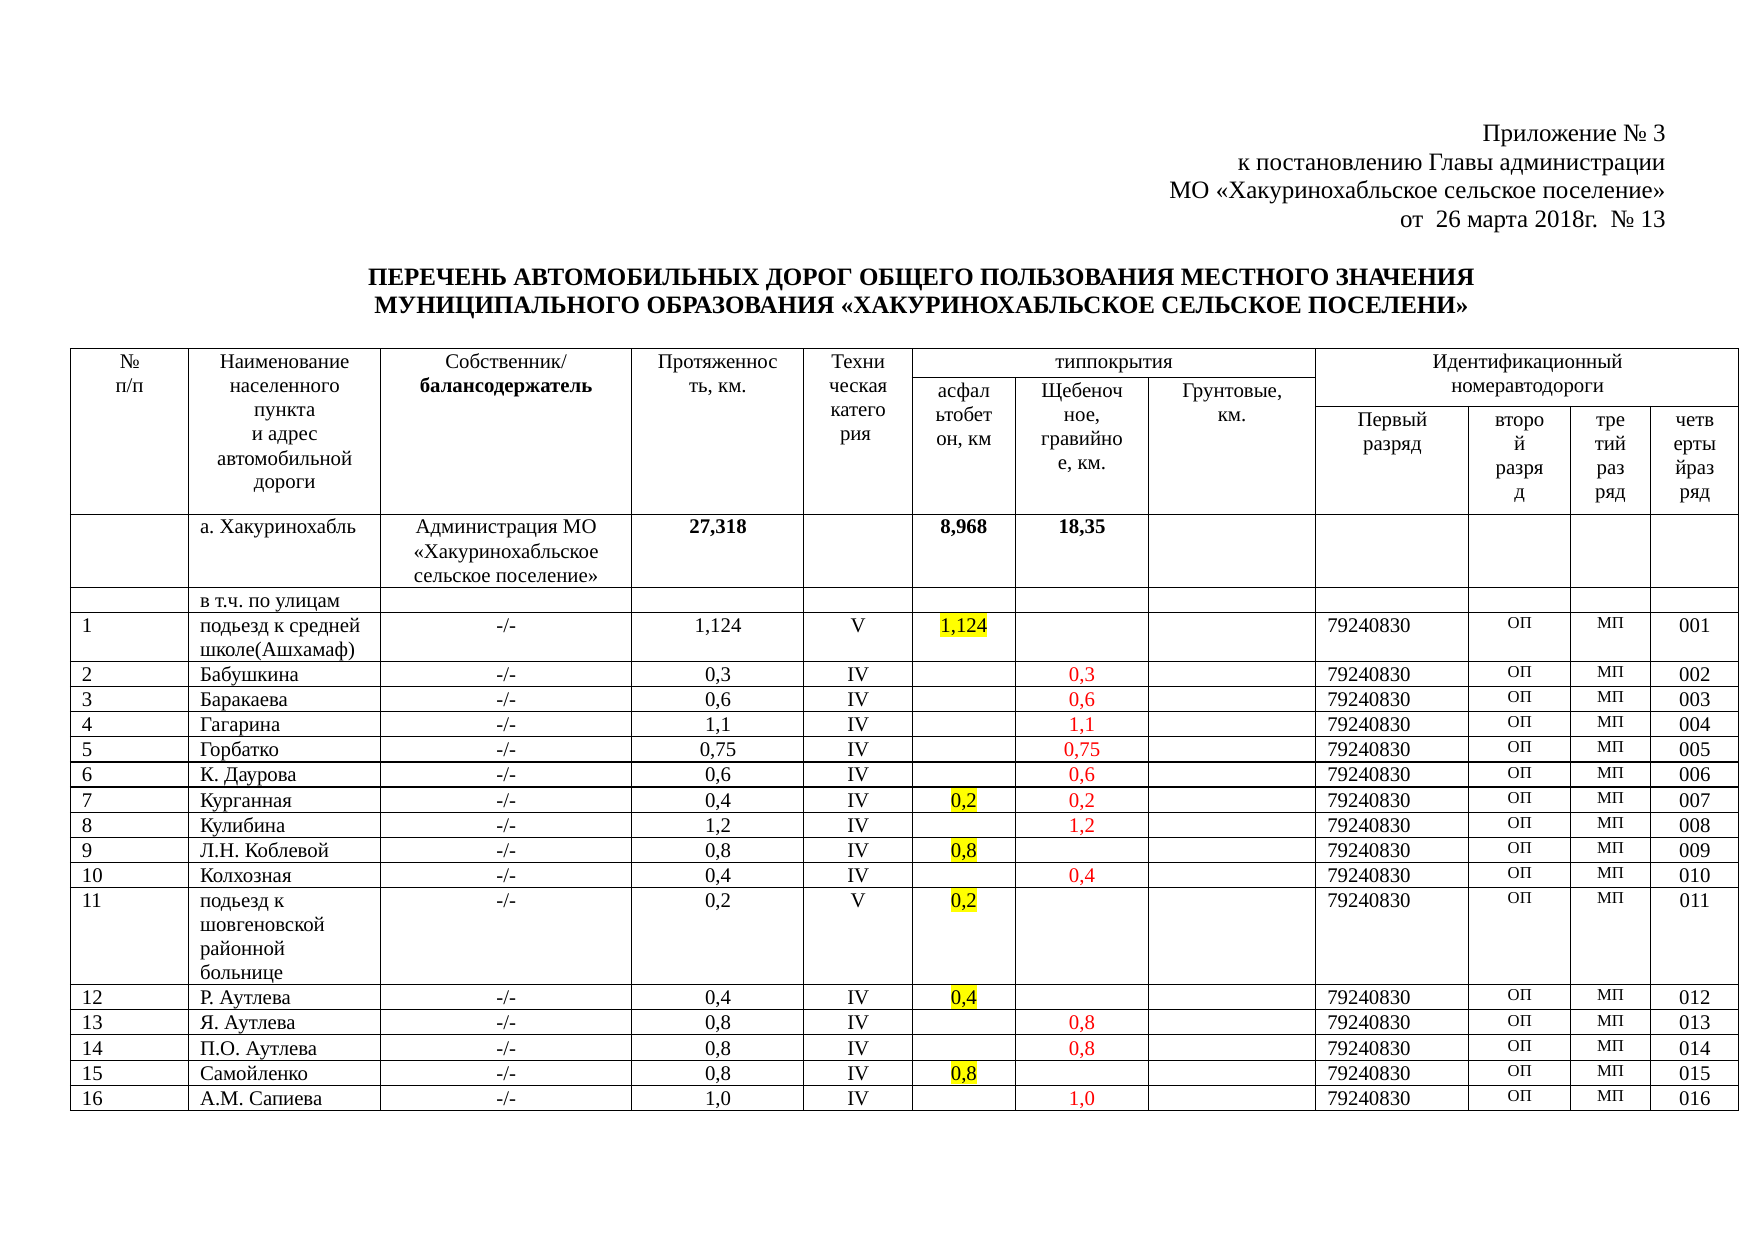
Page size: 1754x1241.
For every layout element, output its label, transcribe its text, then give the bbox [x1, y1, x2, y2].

table_cell [913, 1086, 1015, 1110]
table_cell ОП [1469, 613, 1570, 661]
table_cell [913, 813, 1015, 837]
table_cell -/- [381, 712, 631, 736]
table_cell 8,968 [913, 515, 1015, 587]
table_cell Л.Н. Коблевой [189, 838, 380, 862]
table_cell [1469, 515, 1570, 587]
table_cell 0,8 [1016, 1035, 1148, 1059]
table_cell 013 [1651, 1010, 1738, 1034]
table_cell 009 [1651, 838, 1738, 862]
table_cell -/- [381, 1086, 631, 1110]
table_cell -/- [381, 838, 631, 862]
table_cell IV [804, 788, 912, 812]
table_cell 0,8 [1016, 1010, 1148, 1034]
text ПЕРЕЧЕНЬ АВТОМОБИЛЬНЫХ ДОРОГ ОБЩЕГО ПОЛЬЗОВАНИЯ МЕСТНОГО ЗНАЧЕНИЯ [177, 262, 1665, 291]
table_cell ОП [1469, 687, 1570, 711]
table_cell 1,1 [1016, 712, 1148, 736]
table_cell ОП [1469, 737, 1570, 761]
table_cell IV [804, 662, 912, 686]
table_cell 1,0 [1016, 1086, 1148, 1110]
table_cell Кулибина [189, 813, 380, 837]
table_cell -/- [381, 1061, 631, 1084]
table_cell МП [1571, 687, 1650, 711]
table_cell [1149, 613, 1315, 661]
table_cell третийразряд [1571, 407, 1650, 513]
table_cell 0,75 [1016, 737, 1148, 761]
table_cell [804, 588, 912, 612]
table_cell 0,6 [1016, 687, 1148, 711]
table_cell [1149, 838, 1315, 862]
table_cell МП [1571, 763, 1650, 786]
table_cell [1149, 1061, 1315, 1084]
table_cell [913, 1035, 1015, 1059]
table_cell IV [804, 1035, 912, 1059]
table_cell [1149, 737, 1315, 761]
text к постановлению Главы администрации [177, 147, 1665, 176]
table_cell а. Хакуринохабль [189, 515, 380, 587]
table_cell [1149, 687, 1315, 711]
table_cell [1651, 515, 1738, 587]
table_cell [913, 687, 1015, 711]
table_cell [1149, 788, 1315, 812]
table_cell 015 [1651, 1061, 1738, 1084]
table_cell IV [804, 863, 912, 887]
table_cell [913, 588, 1015, 612]
table_cell [71, 515, 188, 587]
table_cell [1149, 1010, 1315, 1034]
table_cell 1,124 [913, 613, 1015, 661]
table_cell 0,8 [913, 838, 1015, 862]
table_cell [1571, 515, 1650, 587]
table_cell МП [1571, 888, 1650, 984]
table_cell 79240830 [1316, 838, 1468, 862]
table_cell [913, 763, 1015, 786]
table_cell 2 [71, 662, 188, 686]
table_cell Я. Аутлева [189, 1010, 380, 1034]
table_cell подьезд к средней школе(Ашхамаф) [189, 613, 380, 661]
table_cell МП [1571, 1061, 1650, 1084]
table_cell IV [804, 1086, 912, 1110]
table_cell [804, 515, 912, 587]
table_cell [1016, 613, 1148, 661]
table_cell -/- [381, 813, 631, 837]
table_header типпокрытия [913, 349, 1315, 377]
table_cell IV [804, 737, 912, 761]
table_cell 6 [71, 763, 188, 786]
table_cell второй разряд [1469, 407, 1570, 513]
table_cell 5 [71, 737, 188, 761]
table_cell 008 [1651, 813, 1738, 837]
table_cell МП [1571, 662, 1650, 686]
table_cell 8 [71, 813, 188, 837]
table_cell 79240830 [1316, 1035, 1468, 1059]
table_cell 13 [71, 1010, 188, 1034]
table_cell 0,75 [632, 737, 803, 761]
table_cell Колхозная [189, 863, 380, 887]
table_cell 1,1 [632, 712, 803, 736]
table_cell А.М. Сапиева [189, 1086, 380, 1110]
table_cell МП [1571, 737, 1650, 761]
table_cell [1016, 588, 1148, 612]
table_cell 0,8 [913, 1061, 1015, 1084]
table_cell -/- [381, 613, 631, 661]
table_cell МП [1571, 788, 1650, 812]
table_cell 27,318 [632, 515, 803, 587]
table_cell Щебеночное, гравийное, км. [1016, 378, 1148, 513]
table_cell ОП [1469, 763, 1570, 786]
table_cell 9 [71, 838, 188, 862]
text МО «Хакуринохабльское сельское поселение» [177, 176, 1665, 204]
table_cell П.О. Аутлева [189, 1035, 380, 1059]
table_cell 16 [71, 1086, 188, 1110]
table_cell 0,8 [632, 838, 803, 862]
table_cell Баракаева [189, 687, 380, 711]
table_cell 14 [71, 1035, 188, 1059]
table_cell ОП [1469, 788, 1570, 812]
table_cell [1149, 662, 1315, 686]
table_cell 007 [1651, 788, 1738, 812]
table_cell 012 [1651, 985, 1738, 1009]
table_cell Администрация МО «Хакуринохабльское сельское поселение» [381, 515, 631, 587]
table_cell 0,4 [632, 985, 803, 1009]
table_cell 0,8 [632, 1035, 803, 1059]
table_cell МП [1571, 813, 1650, 837]
table_cell [1149, 763, 1315, 786]
table_cell 016 [1651, 1086, 1738, 1110]
table_cell IV [804, 1061, 912, 1084]
table_cell 79240830 [1316, 712, 1468, 736]
table_cell ОП [1469, 813, 1570, 837]
table_cell [632, 588, 803, 612]
table_cell 0,4 [632, 788, 803, 812]
table_cell -/- [381, 737, 631, 761]
table_cell [1149, 1086, 1315, 1110]
table_cell 79240830 [1316, 788, 1468, 812]
table_cell 0,2 [632, 888, 803, 984]
table_cell -/- [381, 687, 631, 711]
table_cell 0,4 [1016, 863, 1148, 887]
table_cell -/- [381, 788, 631, 812]
table_cell МП [1571, 613, 1650, 661]
table_cell [1016, 888, 1148, 984]
table_cell в т.ч. по улицам [189, 588, 380, 612]
table_cell ОП [1469, 985, 1570, 1009]
table_cell 10 [71, 863, 188, 887]
table_cell -/- [381, 985, 631, 1009]
table_cell [1149, 515, 1315, 587]
table_cell IV [804, 838, 912, 862]
table_cell Самойленко [189, 1061, 380, 1084]
table_cell 0,8 [632, 1010, 803, 1034]
table_cell МП [1571, 1086, 1650, 1110]
table_cell ОП [1469, 1086, 1570, 1110]
table_cell 79240830 [1316, 613, 1468, 661]
table_cell [71, 588, 188, 612]
table_cell К. Даурова [189, 763, 380, 786]
table_cell -/- [381, 1035, 631, 1059]
table_cell -/- [381, 1010, 631, 1034]
table_cell 0,4 [632, 863, 803, 887]
table_cell 79240830 [1316, 1061, 1468, 1084]
table_cell [1149, 813, 1315, 837]
table_header Наименование населенного пункта и адрес автомобильной дороги [189, 349, 380, 513]
table_cell 014 [1651, 1035, 1738, 1059]
table_cell 7 [71, 788, 188, 812]
table_cell 79240830 [1316, 1086, 1468, 1110]
table_cell [1149, 985, 1315, 1009]
table_cell [1016, 985, 1148, 1009]
table_cell 3 [71, 687, 188, 711]
table_cell 1 [71, 613, 188, 661]
table_header Собственник/ балансодержатель [381, 349, 631, 513]
table_cell МП [1571, 838, 1650, 862]
table_cell Р. Аутлева [189, 985, 380, 1009]
table_cell 79240830 [1316, 662, 1468, 686]
table_cell [381, 588, 631, 612]
table_cell 004 [1651, 712, 1738, 736]
table_cell подьезд к шовгеновской районной больнице [189, 888, 380, 984]
table_cell [1149, 863, 1315, 887]
table_cell 0,3 [1016, 662, 1148, 686]
table_cell 79240830 [1316, 763, 1468, 786]
table_cell Горбатко [189, 737, 380, 761]
table_cell IV [804, 1010, 912, 1034]
table_cell 005 [1651, 737, 1738, 761]
table_cell -/- [381, 662, 631, 686]
table_cell асфальтобетон, км [913, 378, 1015, 513]
table_cell 0,6 [1016, 763, 1148, 786]
table_cell ОП [1469, 863, 1570, 887]
table_cell 79240830 [1316, 985, 1468, 1009]
table_cell 79240830 [1316, 687, 1468, 711]
table_cell 011 [1651, 888, 1738, 984]
table_cell 0,2 [1016, 788, 1148, 812]
table_cell 0,2 [913, 788, 1015, 812]
table_cell 0,4 [913, 985, 1015, 1009]
table_cell 79240830 [1316, 1010, 1468, 1034]
table_cell МП [1571, 863, 1650, 887]
table_cell IV [804, 687, 912, 711]
table_cell ОП [1469, 1035, 1570, 1059]
table_cell 0,2 [913, 888, 1015, 984]
table_cell 11 [71, 888, 188, 984]
table_cell [1571, 588, 1650, 612]
table_cell [1149, 712, 1315, 736]
table_header Идентификационный номеравтодороги [1316, 349, 1738, 406]
table_cell 003 [1651, 687, 1738, 711]
table_cell ОП [1469, 838, 1570, 862]
table_cell 1,2 [1016, 813, 1148, 837]
table_cell -/- [381, 863, 631, 887]
table_cell [1149, 588, 1315, 612]
table_cell [913, 737, 1015, 761]
table_cell ОП [1469, 1061, 1570, 1084]
table_cell 18,35 [1016, 515, 1148, 587]
table_cell -/- [381, 763, 631, 786]
table_cell 15 [71, 1061, 188, 1084]
table_cell 79240830 [1316, 888, 1468, 984]
table_cell 006 [1651, 763, 1738, 786]
table_cell IV [804, 763, 912, 786]
table_cell 1,2 [632, 813, 803, 837]
table_cell 0,6 [632, 763, 803, 786]
text МУНИЦИПАЛЬНОГО ОБРАЗОВАНИЯ «ХАКУРИНОХАБЛЬСКОЕ СЕЛЬСКОЕ ПОСЕЛЕНИ» [177, 291, 1665, 319]
table_cell [913, 712, 1015, 736]
table_cell [1016, 838, 1148, 862]
table_cell 0,8 [632, 1061, 803, 1084]
table_cell V [804, 613, 912, 661]
text от 26 марта 2018г. № 13 [177, 204, 1665, 233]
table_cell [1149, 888, 1315, 984]
table_cell Курганная [189, 788, 380, 812]
table_cell Грунтовые, км. [1149, 378, 1315, 513]
table_cell Гагарина [189, 712, 380, 736]
table_cell [1651, 588, 1738, 612]
table_cell IV [804, 712, 912, 736]
table_header Протяженность, км. [632, 349, 803, 513]
table_cell МП [1571, 985, 1650, 1009]
table_cell 79240830 [1316, 813, 1468, 837]
table_header Техническая категория [804, 349, 912, 513]
table_cell ОП [1469, 712, 1570, 736]
table_cell 0,6 [632, 687, 803, 711]
table_cell 79240830 [1316, 863, 1468, 887]
table_cell МП [1571, 1035, 1650, 1059]
table_cell ОП [1469, 888, 1570, 984]
table_header № п/п [71, 349, 188, 513]
table_cell V [804, 888, 912, 984]
table_cell четвертыйразряд [1651, 407, 1738, 513]
table_cell 79240830 [1316, 737, 1468, 761]
table_cell -/- [381, 888, 631, 984]
table_cell 002 [1651, 662, 1738, 686]
table_cell IV [804, 985, 912, 1009]
table_cell [1149, 1035, 1315, 1059]
table_cell [913, 662, 1015, 686]
table_cell 001 [1651, 613, 1738, 661]
table_cell IV [804, 813, 912, 837]
table_cell ОП [1469, 662, 1570, 686]
table_cell [1016, 1061, 1148, 1084]
text Приложение № 3 [177, 118, 1665, 147]
table_cell 0,3 [632, 662, 803, 686]
table_cell 1,124 [632, 613, 803, 661]
table_cell 12 [71, 985, 188, 1009]
table_cell [1469, 588, 1570, 612]
table_cell МП [1571, 712, 1650, 736]
table_cell ОП [1469, 1010, 1570, 1034]
table_cell Бабушкина [189, 662, 380, 686]
table_cell [1316, 588, 1468, 612]
table_cell [913, 863, 1015, 887]
table_cell 4 [71, 712, 188, 736]
table_cell [913, 1010, 1015, 1034]
table_cell Первый разряд [1316, 407, 1468, 513]
table_cell МП [1571, 1010, 1650, 1034]
table_cell [1316, 515, 1468, 587]
table_cell 1,0 [632, 1086, 803, 1110]
table_cell 010 [1651, 863, 1738, 887]
